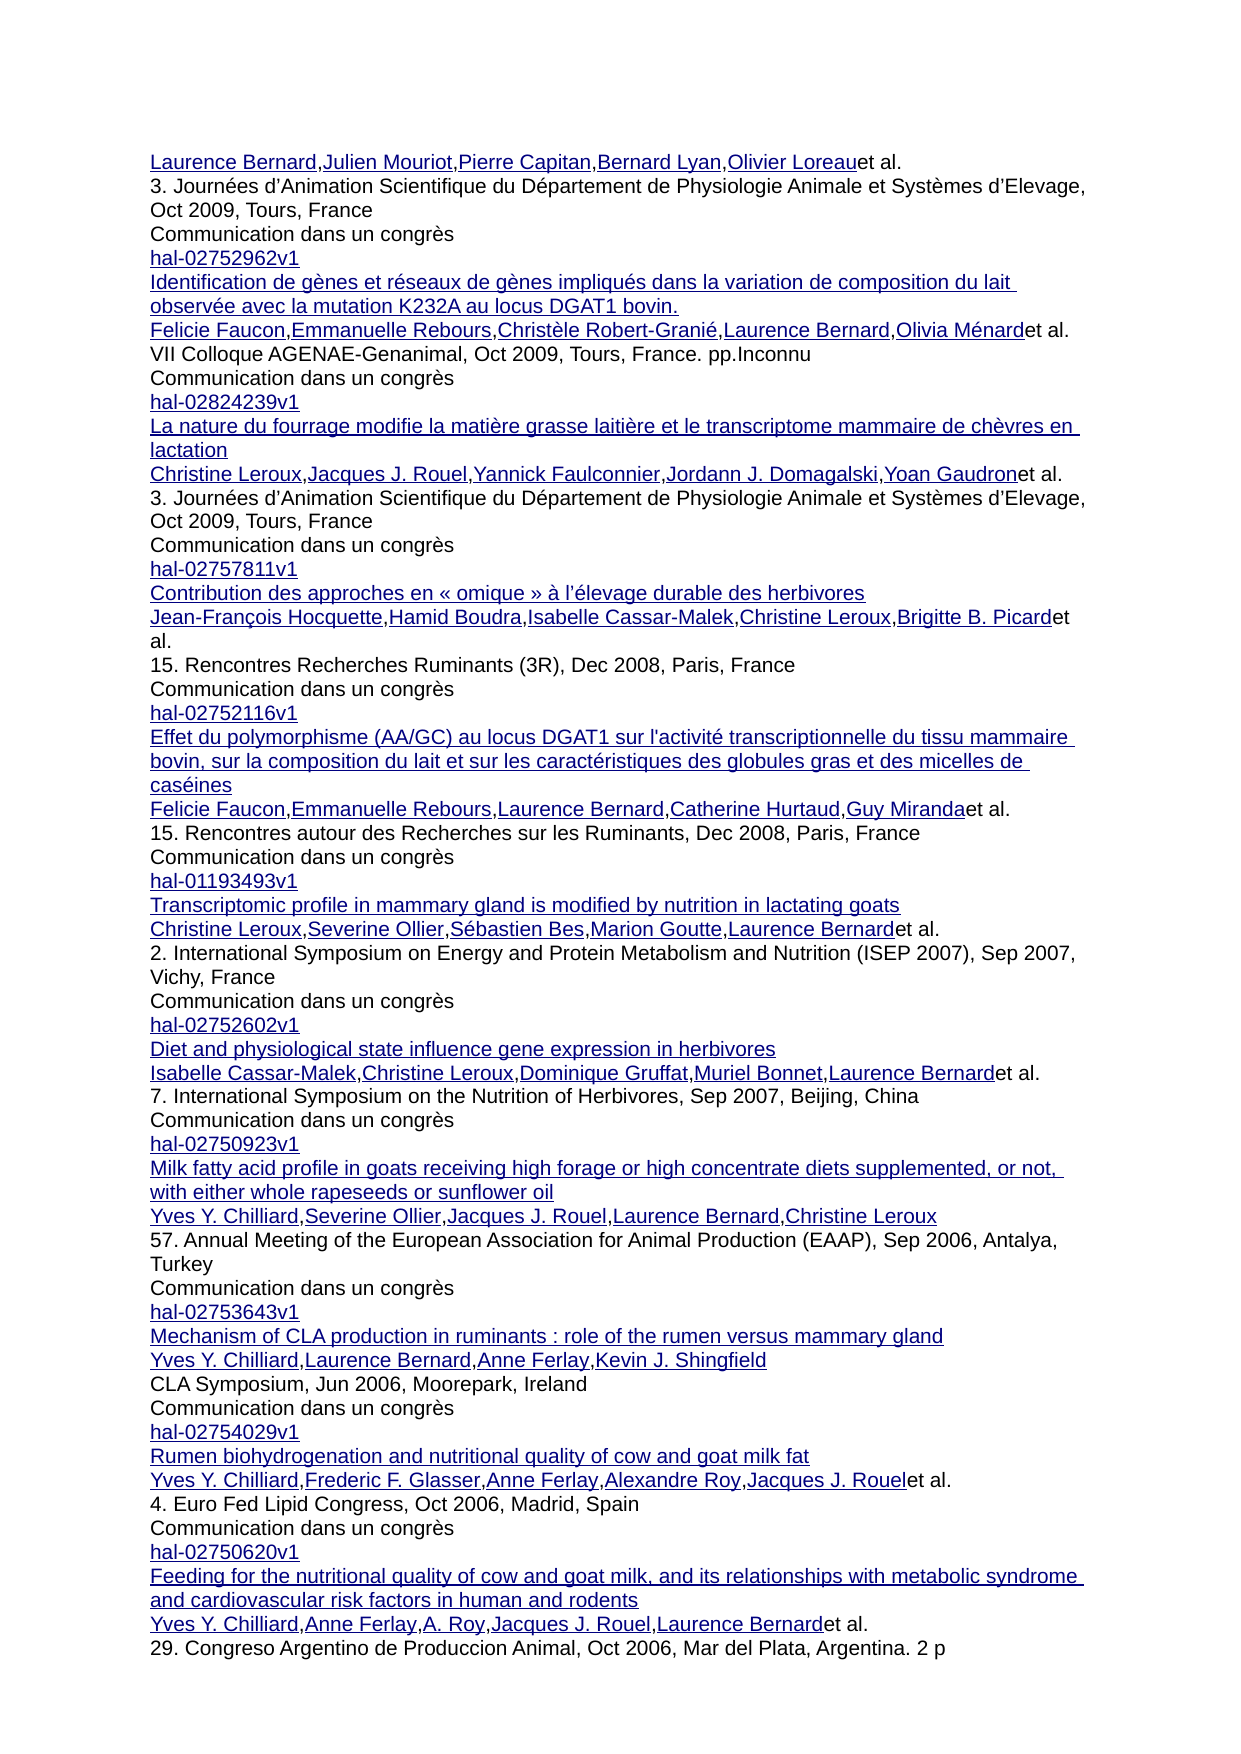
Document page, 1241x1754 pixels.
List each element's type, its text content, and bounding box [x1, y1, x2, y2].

table_cell Identification de gènes et réseaux de gènes impliqués dans la variation de composition du lait observée avec la mutation K232A au locus DGAT1 bovin. Felicie Faucon,Emmanuelle Rebours,Christèle Robert-Granié,Laurence Bernard,Olivia Ménardet al. VII Colloque AGENAE-Genanimal, Oct 2009, Tours, France. pp.Inconnu Communication dans un congrès hal-02824239v1 [150, 270, 1090, 413]
table_cell Transcriptomic profile in mammary gland is modified by nutrition in lactating goats Christine Leroux,Severine Ollier,Sébastien Bes,Marion Goutte,Laurence Bernardet al. 2. International Symposium on Energy and Protein Metabolism and Nutrition (ISEP 2007), Sep 2007, Vichy, France Communication dans un congrès hal-02752602v1 [150, 893, 1090, 1036]
table_cell Diet and physiological state influence gene expression in herbivores Isabelle Cassar-Malek,Christine Leroux,Dominique Gruffat,Muriel Bonnet,Laurence Bernardet al. 7. International Symposium on the Nutrition of Herbivores, Sep 2007, Beijing, China Communication dans un congrès hal-02750923v1 [150, 1036, 1090, 1156]
table_cell La nature du fourrage modifie la matière grasse laitière et le transcriptome mammaire de chèvres en lactation Christine Leroux,Jacques J. Rouel,Yannick Faulconnier,Jordann J. Domagalski,Yoan Gaudronet al. 3. Journées d’Animation Scientifique du Département de Physiologie Animale et Systèmes d’Elevage, Oct 2009, Tours, France Communication dans un congrès hal-02757811v1 [150, 414, 1090, 581]
table_cell Laurence Bernard,Julien Mouriot,Pierre Capitan,Bernard Lyan,Olivier Loreauet al. 3. Journées d’Animation Scientifique du Département de Physiologie Animale et Systèmes d’Elevage, Oct 2009, Tours, France Communication dans un congrès hal-02752962v1 [150, 150, 1090, 270]
table_cell Effet du polymorphisme (AA/GC) au locus DGAT1 sur l'activité transcriptionnelle du tissu mammaire bovin, sur la composition du lait et sur les caractéristiques des globules gras et des micelles de caséines Felicie Faucon,Emmanuelle Rebours,Laurence Bernard,Catherine Hurtaud,Guy Mirandaet al. 15. Rencontres autour des Recherches sur les Ruminants, Dec 2008, Paris, France Communication dans un congrès hal-01193493v1 [150, 725, 1090, 893]
table_cell Contribution des approches en « omique » à l’élevage durable des herbivores Jean-François Hocquette,Hamid Boudra,Isabelle Cassar-Malek,Christine Leroux,Brigitte B. Picardet al. 15. Rencontres Recherches Ruminants (3R), Dec 2008, Paris, France Communication dans un congrès hal-02752116v1 [150, 581, 1090, 725]
table_cell Rumen biohydrogenation and nutritional quality of cow and goat milk fat Yves Y. Chilliard,Frederic F. Glasser,Anne Ferlay,Alexandre Roy,Jacques J. Rouelet al. 4. Euro Fed Lipid Congress, Oct 2006, Madrid, Spain Communication dans un congrès hal-02750620v1 [150, 1444, 1090, 1563]
table_cell Milk fatty acid profile in goats receiving high forage or high concentrate diets supplemented, or not, with either whole rapeseeds or sunflower oil Yves Y. Chilliard,Severine Ollier,Jacques J. Rouel,Laurence Bernard,Christine Leroux 57. Annual Meeting of the European Association for Animal Production (EAAP), Sep 2006, Antalya, Turkey Communication dans un congrès hal-02753643v1 [150, 1156, 1090, 1324]
table_cell Mechanism of CLA production in ruminants : role of the rumen versus mammary gland Yves Y. Chilliard,Laurence Bernard,Anne Ferlay,Kevin J. Shingfield CLA Symposium, Jun 2006, Moorepark, Ireland Communication dans un congrès hal-02754029v1 [150, 1324, 1090, 1444]
table_cell Feeding for the nutritional quality of cow and goat milk, and its relationships with metabolic syndrome and cardiovascular risk factors in human and rodents Yves Y. Chilliard,Anne Ferlay,A. Roy,Jacques J. Rouel,Laurence Bernardet al. 29. Congreso Argentino de Produccion Animal, Oct 2006, Mar del Plata, Argentina. 2 p [150, 1564, 1090, 1659]
